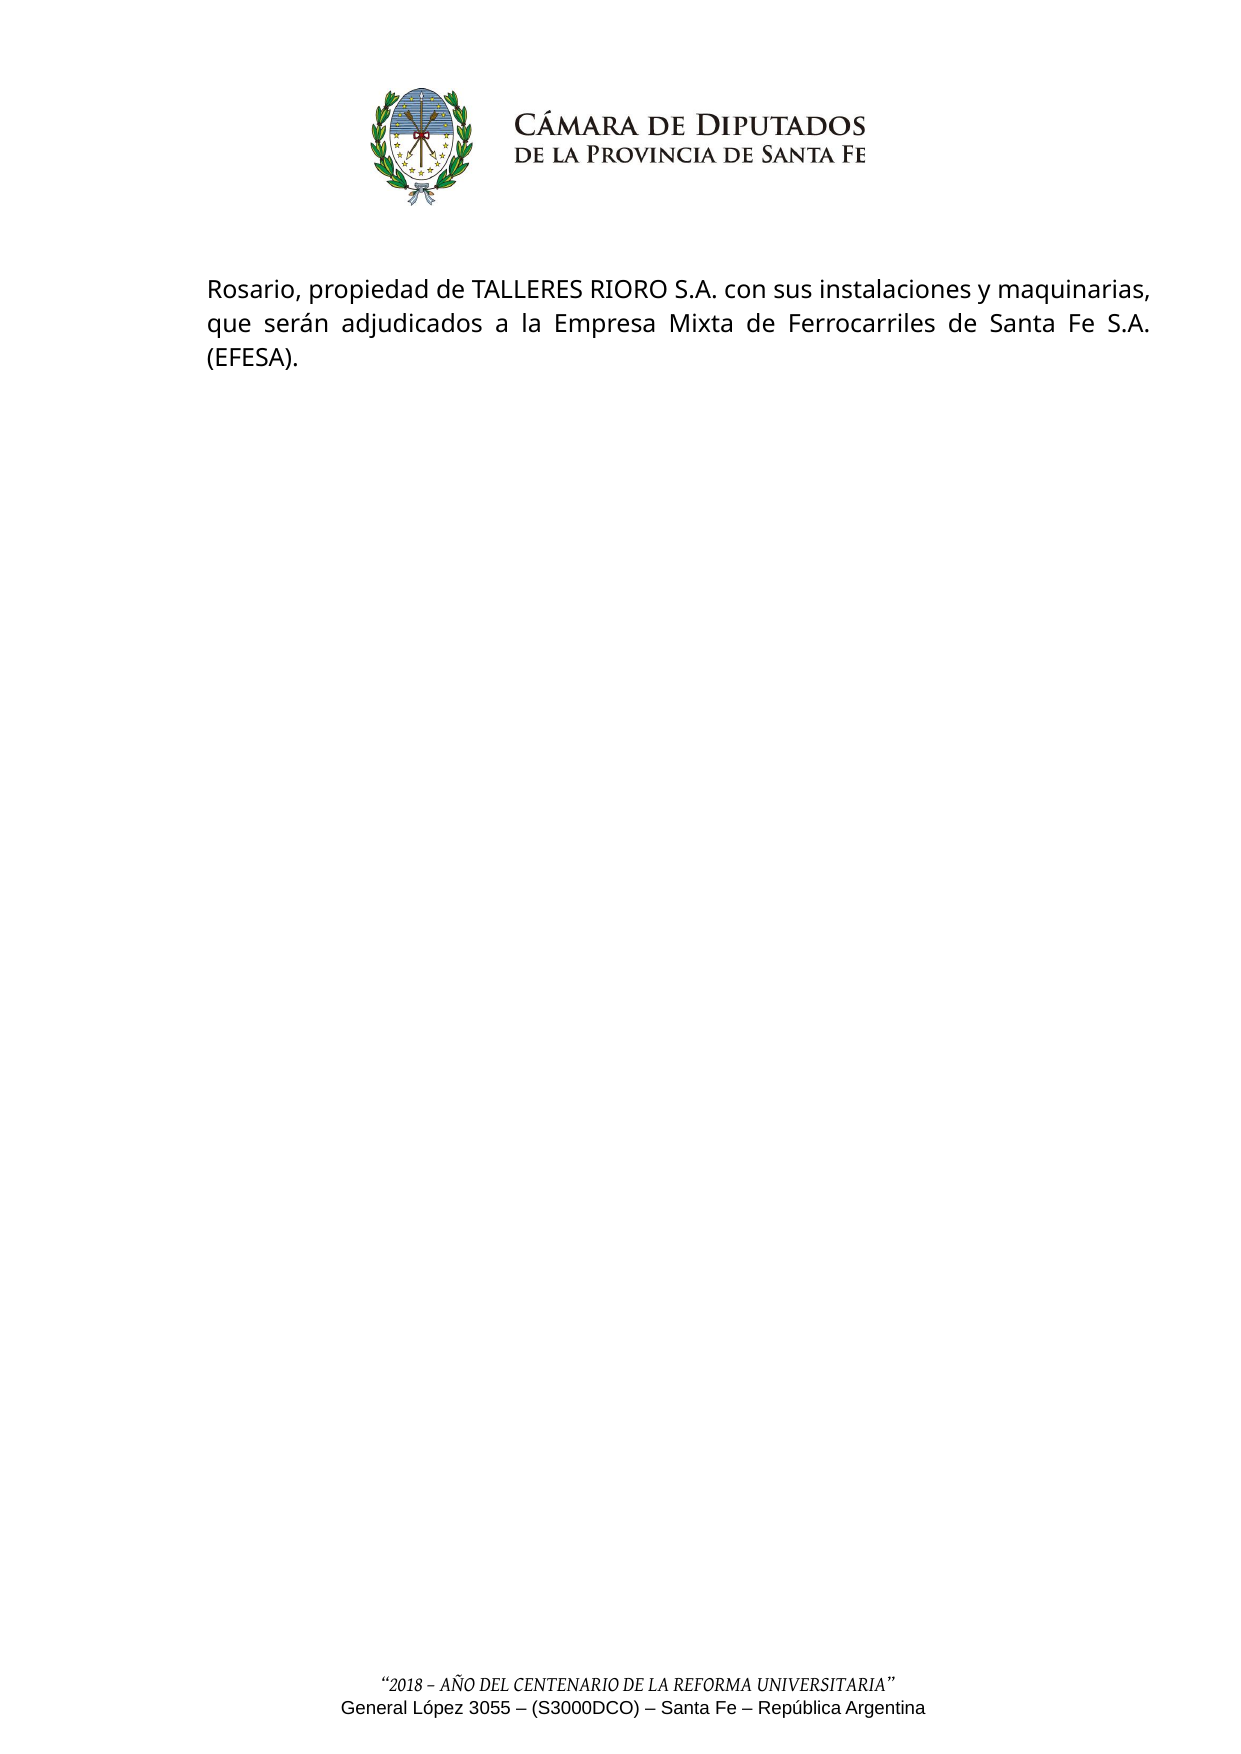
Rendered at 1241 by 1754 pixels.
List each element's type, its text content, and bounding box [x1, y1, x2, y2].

picture [370, 88, 866, 210]
text Rosario, propiedad de TALLERES RIORO S.A. con sus instalaciones y maquinarias, que serán adjudicados a la Empresa Mixta de Ferrocarriles de Santa Fe S.A. (EFESA). [207, 272, 1152, 374]
